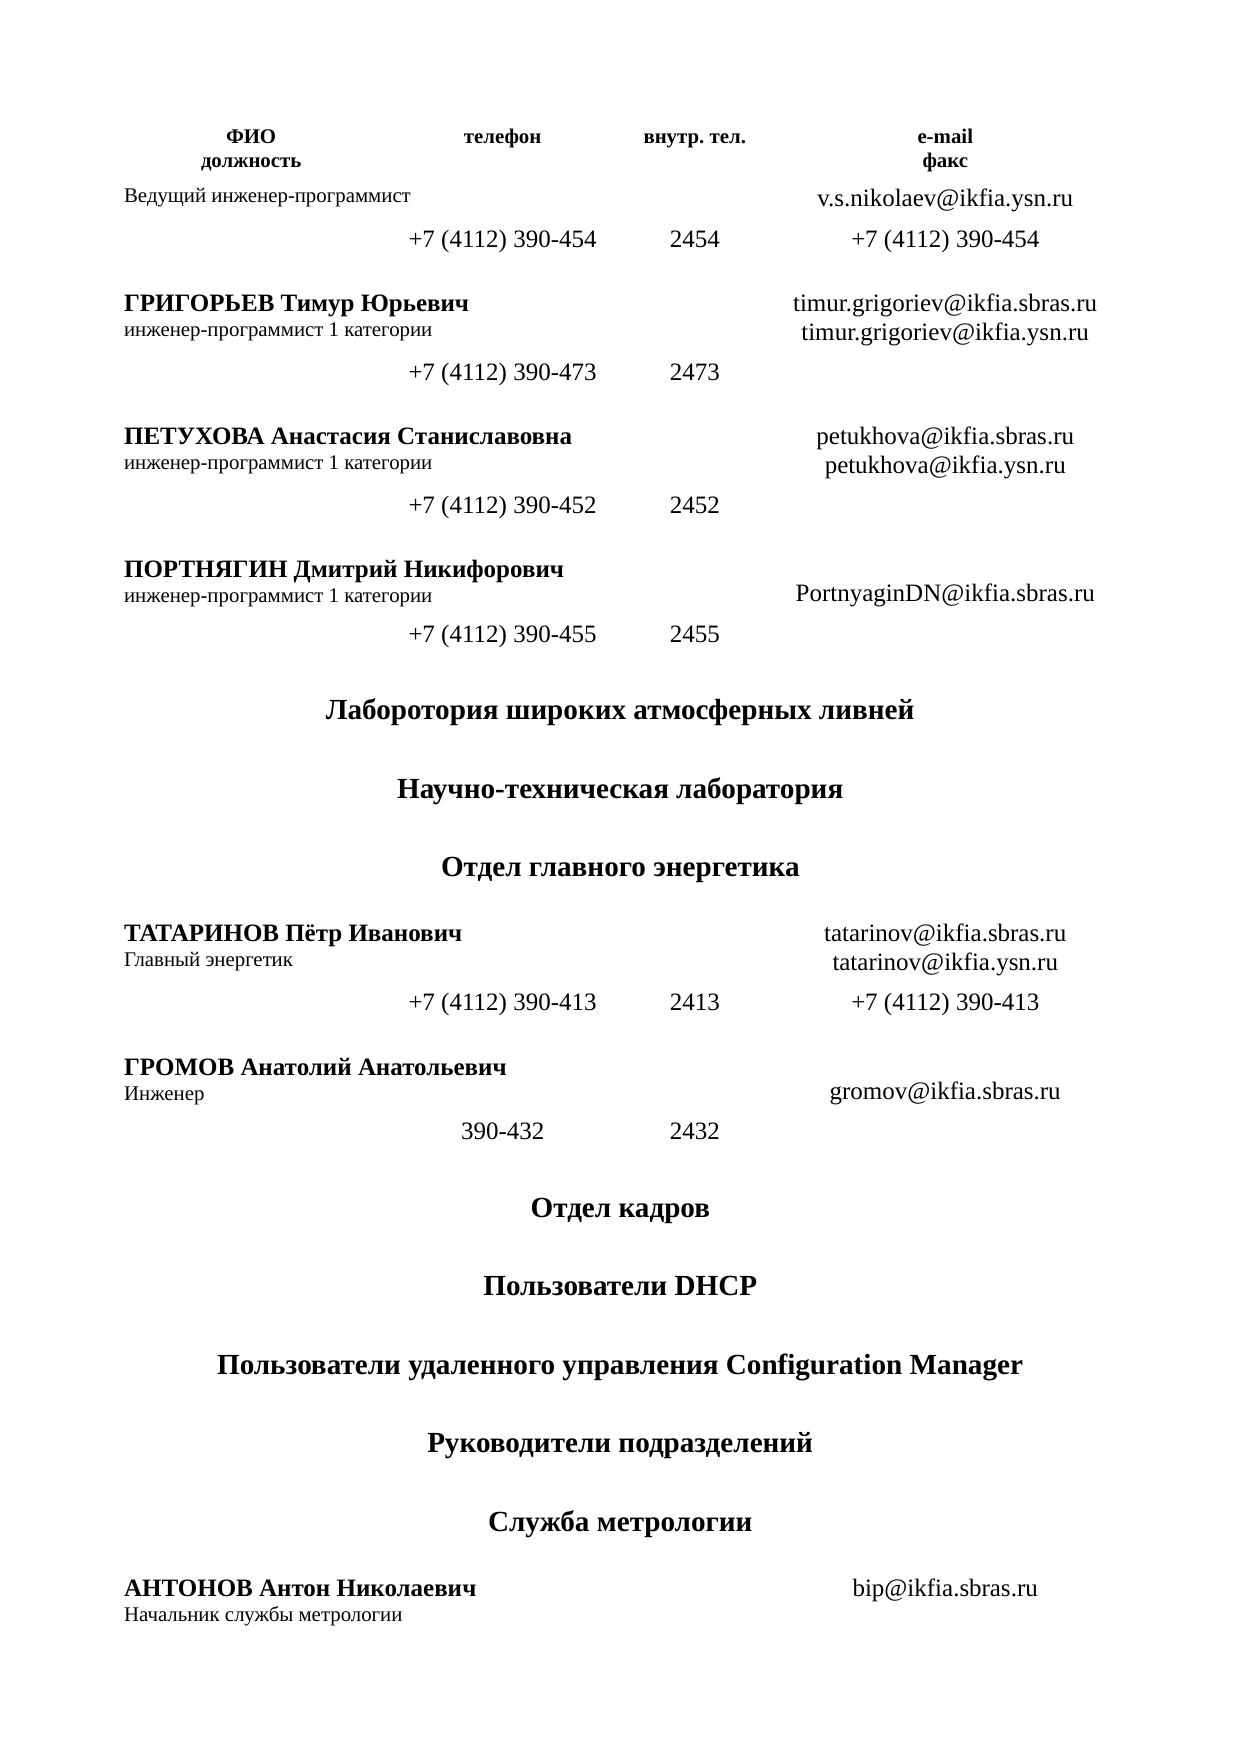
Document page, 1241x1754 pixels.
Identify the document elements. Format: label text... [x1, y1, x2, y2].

table_cell +7 (4112) 390-413 [768, 982, 1122, 1022]
table_cell tatarinov@ikfia.sbras.ru tatarinov@ikfia.ysn.ru [768, 889, 1122, 982]
table_cell [118, 218, 384, 258]
table_cell [118, 613, 384, 653]
table_cell [118, 484, 384, 524]
table_cell [768, 351, 1122, 391]
table_cell 390-432 [384, 1110, 621, 1151]
table_cell +7 (4112) 390-452 [384, 484, 621, 524]
table_header внутр. тел. [621, 118, 768, 178]
table_cell [768, 613, 1122, 653]
table_cell ГРИГОРЬЕВ Тимур Юрьевич инженер-программист 1 категории [118, 258, 768, 351]
table_cell +7 (4112) 390-473 [384, 351, 621, 391]
table_cell ПЕТУХОВА Анастасия Станиславовна инженер-программист 1 категории [118, 391, 768, 484]
table_cell ГРОМОВ Анатолий Анатольевич Инженер [118, 1022, 768, 1110]
table_cell 2432 [621, 1110, 768, 1151]
table_cell PortnyaginDN@ikfia.sbras.ru [768, 525, 1122, 613]
table_cell ТАТАРИНОВ Пётр Иванович Главный энергетик [118, 889, 768, 982]
table_cell 2473 [621, 351, 768, 391]
table_cell [768, 484, 1122, 524]
table_cell 2452 [621, 484, 768, 524]
table_cell Отдел кадров [118, 1151, 1122, 1229]
table_cell [118, 982, 384, 1022]
table_cell bip@ikfia.sbras.ru [768, 1543, 1122, 1632]
table_cell +7 (4112) 390-455 [384, 613, 621, 653]
table_cell gromov@ikfia.sbras.ru [768, 1022, 1122, 1110]
table_cell Пользователи удаленного управления Configuration Manager [118, 1308, 1122, 1386]
table_header e-mail факс [768, 118, 1122, 178]
table_cell [118, 351, 384, 391]
table_cell Служба метрологии [118, 1465, 1122, 1543]
table_cell АНТОНОВ Антон Николаевич Начальник службы метрологии [118, 1543, 768, 1632]
table_cell +7 (4112) 390-413 [384, 982, 621, 1022]
table_cell Пользователи DHCP [118, 1229, 1122, 1308]
table_header телефон [384, 118, 621, 178]
table_cell +7 (4112) 390-454 [384, 218, 621, 258]
table_cell [768, 1110, 1122, 1151]
table_cell 2454 [621, 218, 768, 258]
table_cell Лаборотория широких атмосферных ливней [118, 653, 1122, 732]
table_cell petukhova@ikfia.sbras.ru petukhova@ikfia.ysn.ru [768, 391, 1122, 484]
table_cell 2413 [621, 982, 768, 1022]
table_cell +7 (4112) 390-454 [768, 218, 1122, 258]
table_header ФИО должность [118, 118, 384, 178]
table_cell timur.grigoriev@ikfia.sbras.ru timur.grigoriev@ikfia.ysn.ru [768, 258, 1122, 351]
table_cell ПОРТНЯГИН Дмитрий Никифорович инженер-программист 1 категории [118, 525, 768, 613]
table_cell Руководители подразделений [118, 1386, 1122, 1465]
table_cell [118, 1110, 384, 1151]
table_cell Отдел главного энергетика [118, 810, 1122, 889]
table_cell Научно-техническая лаборатория [118, 732, 1122, 810]
table_cell Ведущий инженер-программист [118, 178, 768, 218]
table_cell v.s.nikolaev@ikfia.ysn.ru [768, 178, 1122, 218]
table_cell 2455 [621, 613, 768, 653]
